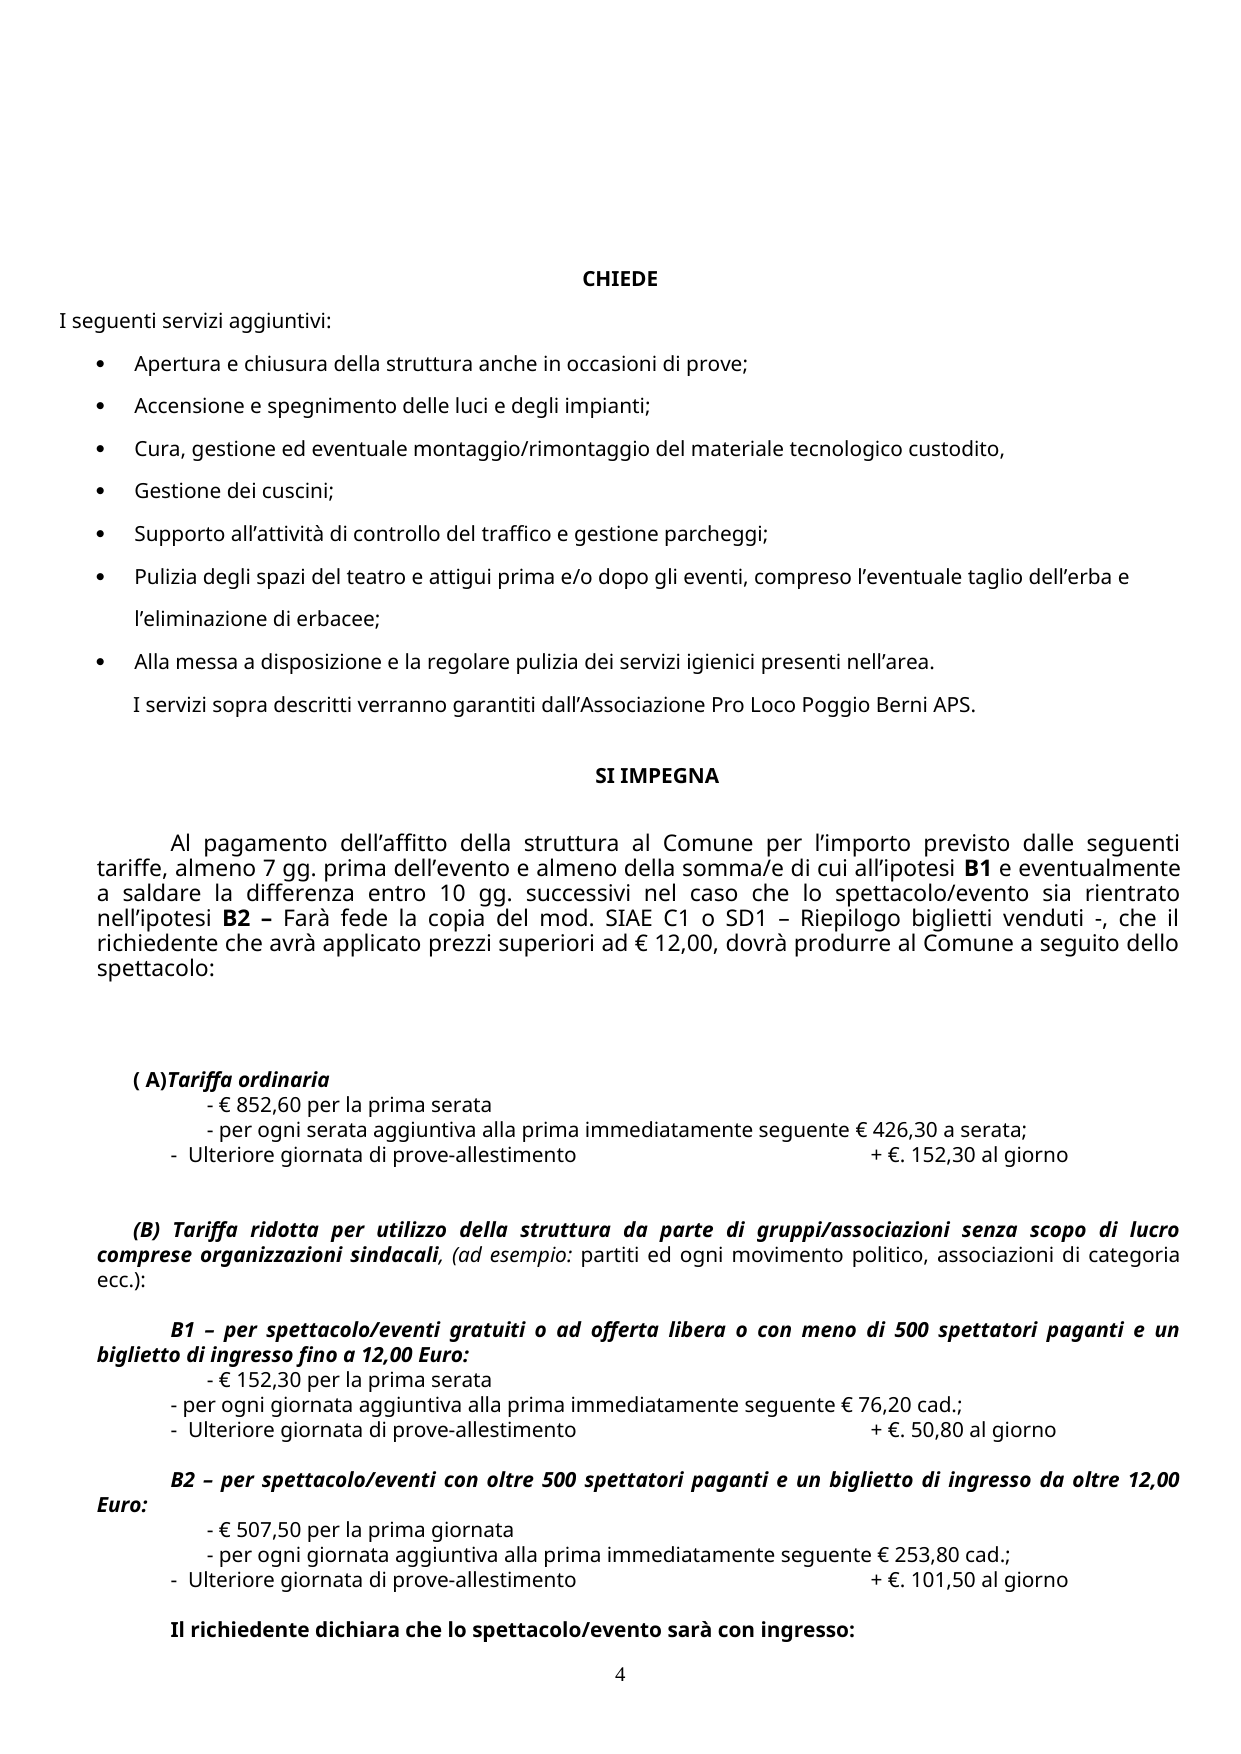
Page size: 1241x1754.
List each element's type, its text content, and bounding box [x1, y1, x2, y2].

text - Ulteriore giornata di prove-allestimento + €. 50,80 al giorno [97, 1417, 1181, 1442]
text - € 507,50 per la prima giornata [97, 1517, 1181, 1542]
text I seguenti servizi aggiuntivi: [59, 306, 1181, 335]
list Gestione dei cuscini; [97, 477, 1181, 505]
text Il richiedente dichiara che lo spettacolo/evento sarà con ingresso: [170, 1617, 1181, 1642]
text - € 852,60 per la prima serata [59, 1092, 1181, 1117]
text - per ogni giornata aggiuntiva alla prima immediatamente seguente € 253,80 cad.; [97, 1542, 1181, 1567]
text CHIEDE [59, 264, 1181, 292]
text B1 – per spettacolo/eventi gratuiti o ad offerta libera o con meno di 500 spettatori paganti e un biglietto di ingresso fino a 12,00 Euro: [97, 1317, 1181, 1367]
text - Ulteriore giornata di prove-allestimento + €. 101,50 al giorno [97, 1567, 1181, 1592]
list Apertura e chiusura della struttura anche in occasioni di prove; [97, 349, 1181, 377]
text - € 152,30 per la prima serata [97, 1367, 1181, 1392]
list Alla messa a disposizione e la regolare pulizia dei servizi igienici presenti nell’area. [97, 647, 1181, 676]
text - per ogni giornata aggiuntiva alla prima immediatamente seguente € 76,20 cad.; [97, 1392, 1181, 1417]
text - Ulteriore giornata di prove-allestimento + €. 152,30 al giorno [97, 1142, 1181, 1167]
list Cura, gestione ed eventuale montaggio/rimontaggio del materiale tecnologico custodito, [97, 434, 1181, 462]
text SI IMPEGNA [59, 761, 1181, 789]
list Supporto all’attività di controllo del traffico e gestione parcheggi; [97, 519, 1181, 548]
text I servizi sopra descritti verranno garantiti dall’Associazione Pro Loco Poggio Berni APS. [59, 690, 1181, 718]
list Accensione e spegnimento delle luci e degli impianti; [97, 391, 1181, 420]
list Pulizia degli spazi del teatro e attigui prima e/o dopo gli eventi, compreso l’eventuale taglio dell’erba e l’eliminazione di erbacee; [97, 562, 1181, 633]
text - per ogni serata aggiuntiva alla prima immediatamente seguente € 426,30 a serata; [59, 1117, 1181, 1142]
text ( A)Tariffa ordinaria [59, 1067, 1181, 1092]
text (B) Tariffa ridotta per utilizzo della struttura da parte di gruppi/associazioni senza scopo di lucro comprese organizzazioni sindacali, (ad esempio: partiti ed ogni movimento politico, associazioni di categoria ecc.): [97, 1217, 1181, 1292]
text Al pagamento dell’affitto della struttura al Comune per l’importo previsto dalle seguenti tariffe, almeno 7 gg. prima dell’evento e almeno della somma/e di cui all’ipotesi B1 e eventualmente a saldare la differenza entro 10 gg. successivi nel caso che lo spettacolo/evento sia rientrato nell’ipotesi B2 – Farà fede la copia del mod. SIAE C1 o SD1 – Riepilogo biglietti venduti -, che il richiedente che avrà applicato prezzi superiori ad € 12,00, dovrà produrre al Comune a seguito dello spettacolo: [97, 832, 1181, 982]
text B2 – per spettacolo/eventi con oltre 500 spettatori paganti e un biglietto di ingresso da oltre 12,00 Euro: [97, 1467, 1181, 1517]
